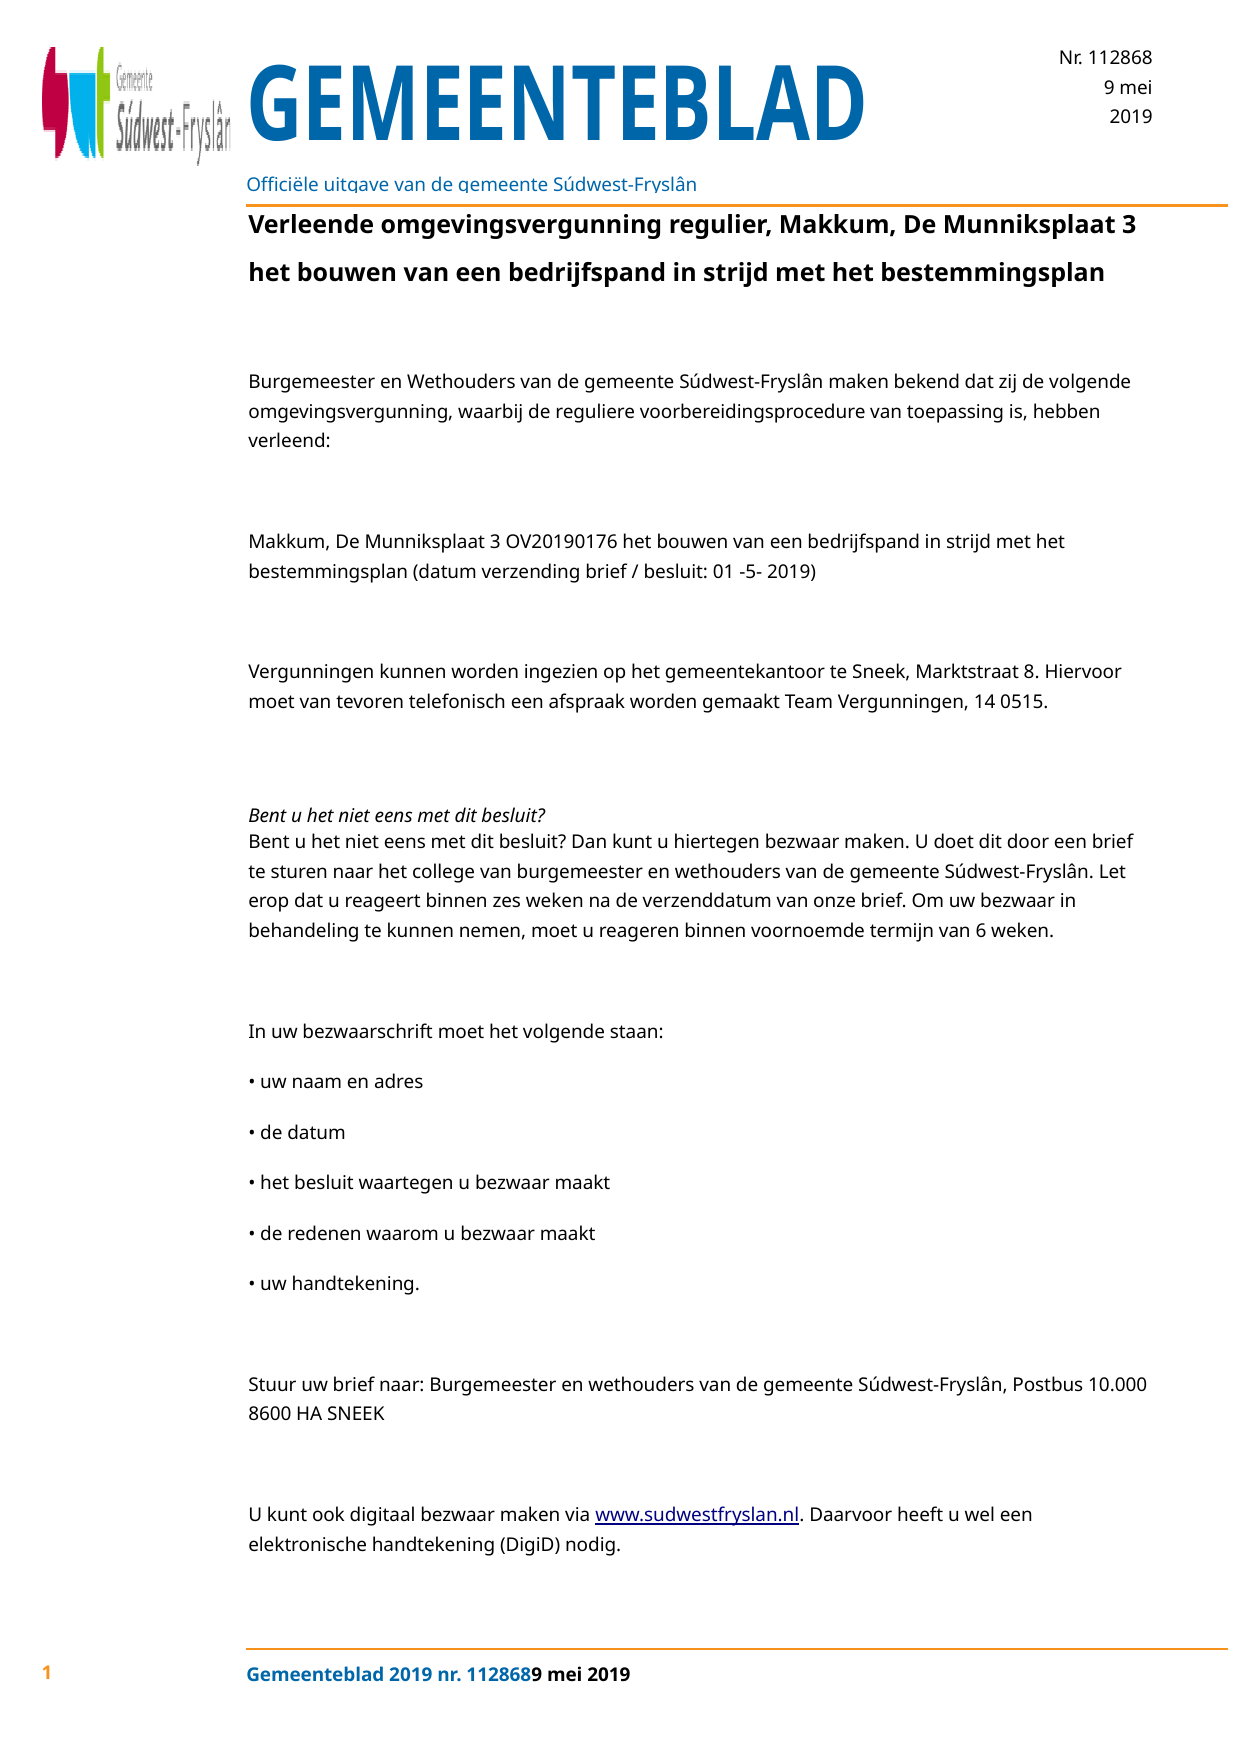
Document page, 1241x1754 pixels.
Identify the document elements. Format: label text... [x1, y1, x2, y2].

text Bent u het niet eens met dit besluit? Dan kunt u hiertegen bezwaar maken. U doet dit door een brief te sturen naar het college van burgemeester en wethouders van de gemeente Súdwest-Fryslân. Let erop dat u reageert binnen zes weken na de verzenddatum van onze brief. Om uw bezwaar in behandeling te kunnen nemen, moet u reageren binnen voornoemde termijn van 6 weken. [248, 828, 1152, 943]
text • uw handtekening. [248, 1270, 1152, 1296]
picture [41, 47, 231, 172]
text • uw naam en adres [248, 1068, 1152, 1094]
text Stuur uw brief naar: Burgemeester en wethouders van de gemeente Súdwest-Fryslân, Postbus 10.000 8600 HA SNEEK [248, 1371, 1152, 1426]
text Burgemeester en Wethouders van de gemeente Súdwest-Fryslân maken bekend dat zij de volgende omgevingsvergunning, waarbij de reguliere voorbereidingsprocedure van toepassing is, hebben verleend: [248, 368, 1152, 453]
text Verleende omgevingsvergunning regulier, Makkum, De Munniksplaat 3 het bouwen van een bedrijfspand in strijd met het bestemmingsplan [248, 207, 1152, 288]
text • het besluit waartegen u bezwaar maakt [248, 1169, 1152, 1195]
text • de datum [248, 1119, 1152, 1144]
text U kunt ook digitaal bezwaar maken via www.sudwestfryslan.nl. Daarvoor heeft u wel een elektronische handtekening (DigiD) nodig. [248, 1501, 1152, 1557]
text • de redenen waarom u bezwaar maakt [248, 1220, 1152, 1245]
text Bent u het niet eens met dit besluit? [248, 803, 1152, 828]
text In uw bezwaarschrift moet het volgende staan: [248, 1018, 1152, 1044]
text Vergunningen kunnen worden ingezien op het gemeentekantoor te Sneek, Marktstraat 8. Hiervoor moet van tevoren telefonisch een afspraak worden gemaakt Team Vergunningen, 14 0515. [248, 659, 1152, 714]
text Makkum, De Munniksplaat 3 OV20190176 het bouwen van een bedrijfspand in strijd met het bestemmingsplan (datum verzending brief / besluit: 01 -5- 2019) [248, 528, 1152, 584]
